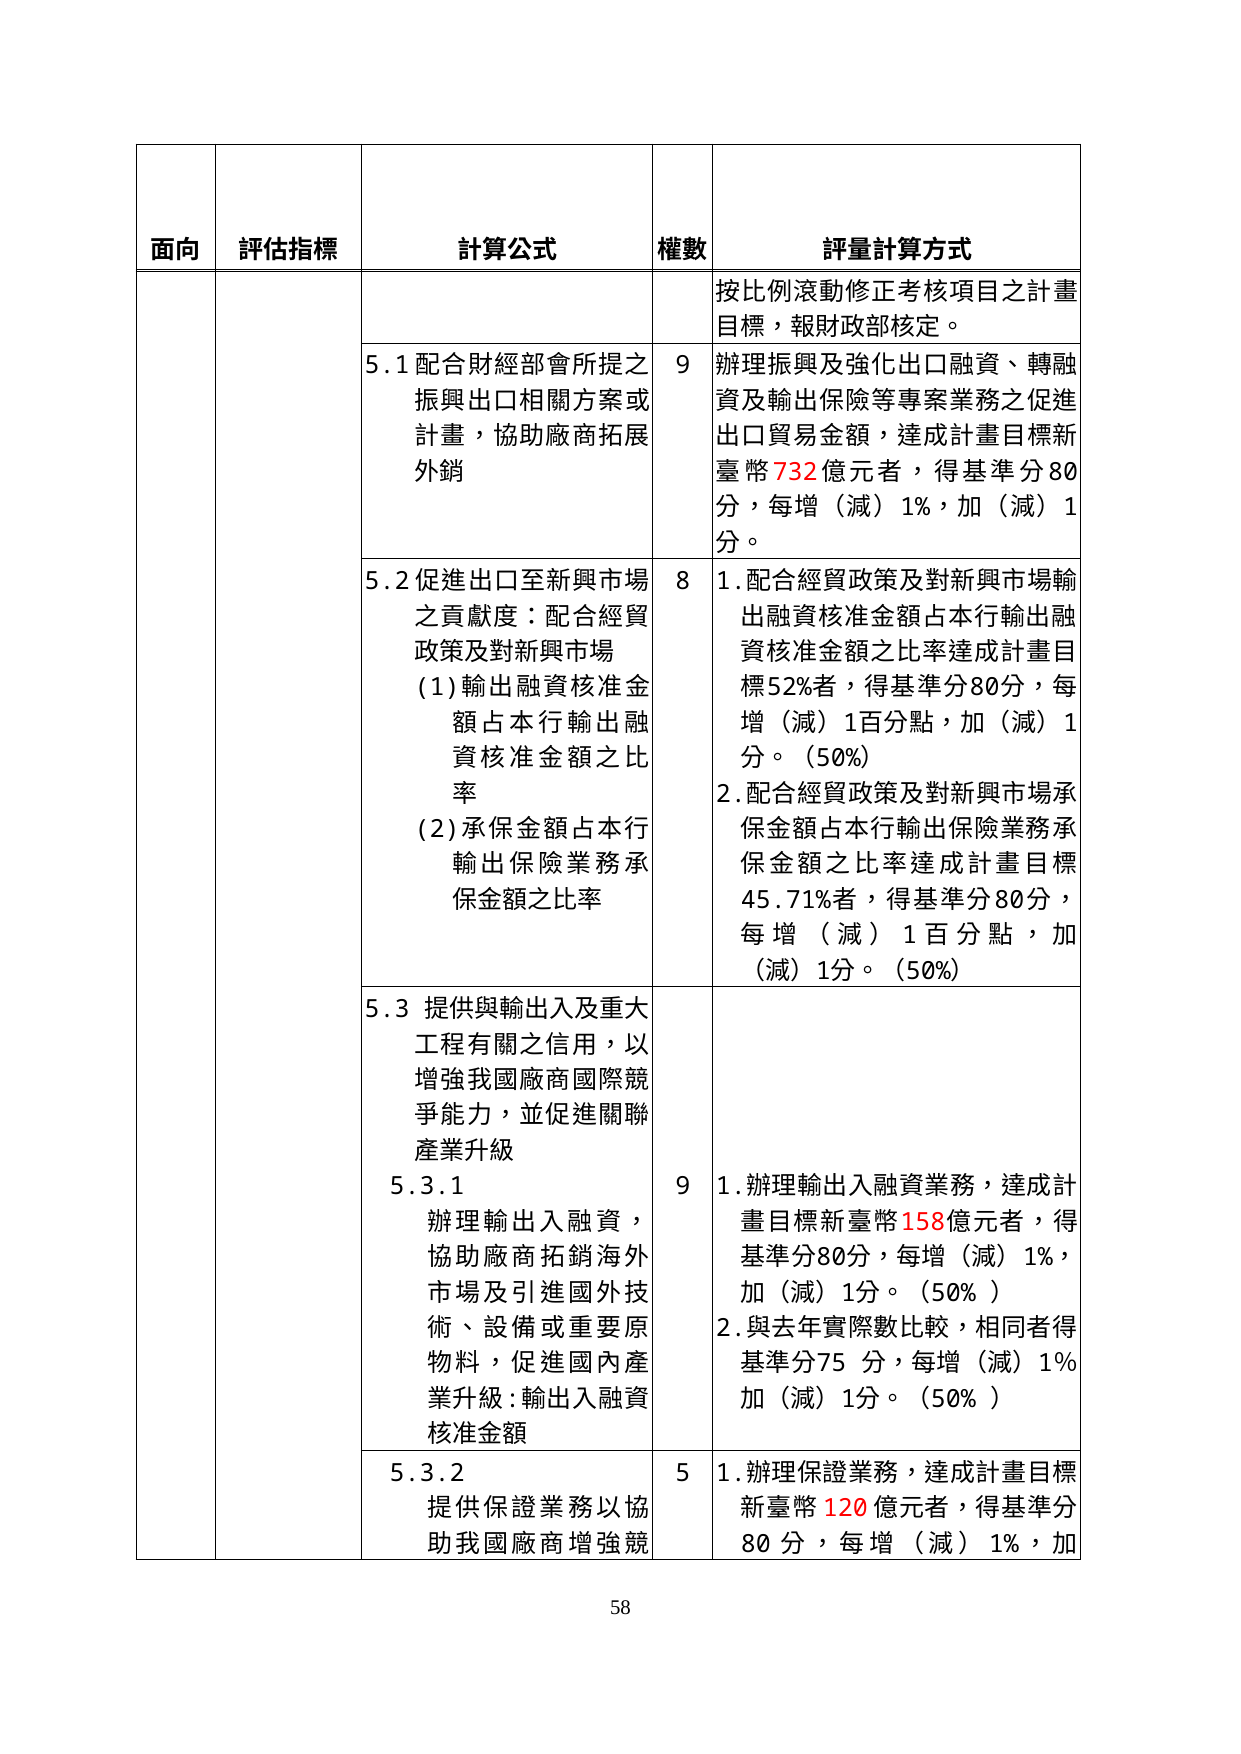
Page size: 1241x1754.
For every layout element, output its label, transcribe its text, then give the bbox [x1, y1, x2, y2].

table_header 權數 [653, 145, 712, 268]
table_cell 9 [653, 987, 712, 1450]
table_cell 5.2促進出口至新興市場之貢獻度：配合經貿政策及對新興市場 (1)輸出融資核准金額占本行輸出融資核准金額之比率 (2)承保金額占本行輸出保險業務承保金額之比率 [362, 559, 652, 986]
table_cell [137, 272, 215, 1559]
table_cell 1.配合經貿政策及對新興市場輸出融資核准金額占本行輸出融資核准金額之比率達成計畫目標52%者，得基準分80分，每增（減）1百分點，加（減）1分。（50%） 2.配合經貿政策及對新興市場承保金額占本行輸出保險業務承保金額之比率達成計畫目標45.71%者，得基準分80分，每增（減）1百分點，加（減）1分。（50%） [713, 559, 1080, 986]
table_cell 9 [653, 344, 712, 558]
table_cell 5.1配合財經部會所提之振興出口相關方案或計畫，協助廠商拓展外銷 [362, 344, 652, 558]
table_cell 5 [653, 1451, 712, 1559]
table_cell 5.3 提供與輸出入及重大工程有關之信用，以增強我國廠商國際競爭能力，並促進關聯產業升級 5.3.1 辦理輸出入融資，協助廠商拓銷海外市場及引進國外技術、設備或重要原物料，促進國內產業升級:輸出入融資核准金額 [362, 987, 652, 1450]
table_header 計算公式 [362, 145, 652, 268]
table_cell 8 [653, 559, 712, 986]
table_cell 1.辦理保證業務，達成計畫目標新臺幣120億元者，得基準分80分，每增（減）1%，加 [713, 1451, 1080, 1559]
table_cell 1.辦理輸出入融資業務，達成計畫目標新臺幣158億元者，得基準分80分，每增（減）1%，加（減）1分。（50% ） 2.與去年實際數比較，相同者得基準分75 分，每增（減）1％加（減）1分。（50% ） [713, 987, 1080, 1450]
table_cell [653, 272, 712, 342]
table_header 面向 [137, 145, 215, 268]
table_cell [362, 272, 652, 342]
table_cell 按比例滾動修正考核項目之計畫目標，報財政部核定。 [713, 272, 1080, 342]
table_header 評估指標 [216, 145, 361, 268]
table_header 評量計算方式 [713, 145, 1080, 268]
table_cell 5.3.2 提供保證業務以協助我國廠商增強競 [362, 1451, 652, 1559]
table_cell [216, 272, 361, 1559]
table_cell 辦理振興及強化出口融資、轉融資及輸出保險等專案業務之促進出口貿易金額，達成計畫目標新臺幣732億元者，得基準分80分，每增（減）1%，加（減）1分。 [713, 344, 1080, 558]
